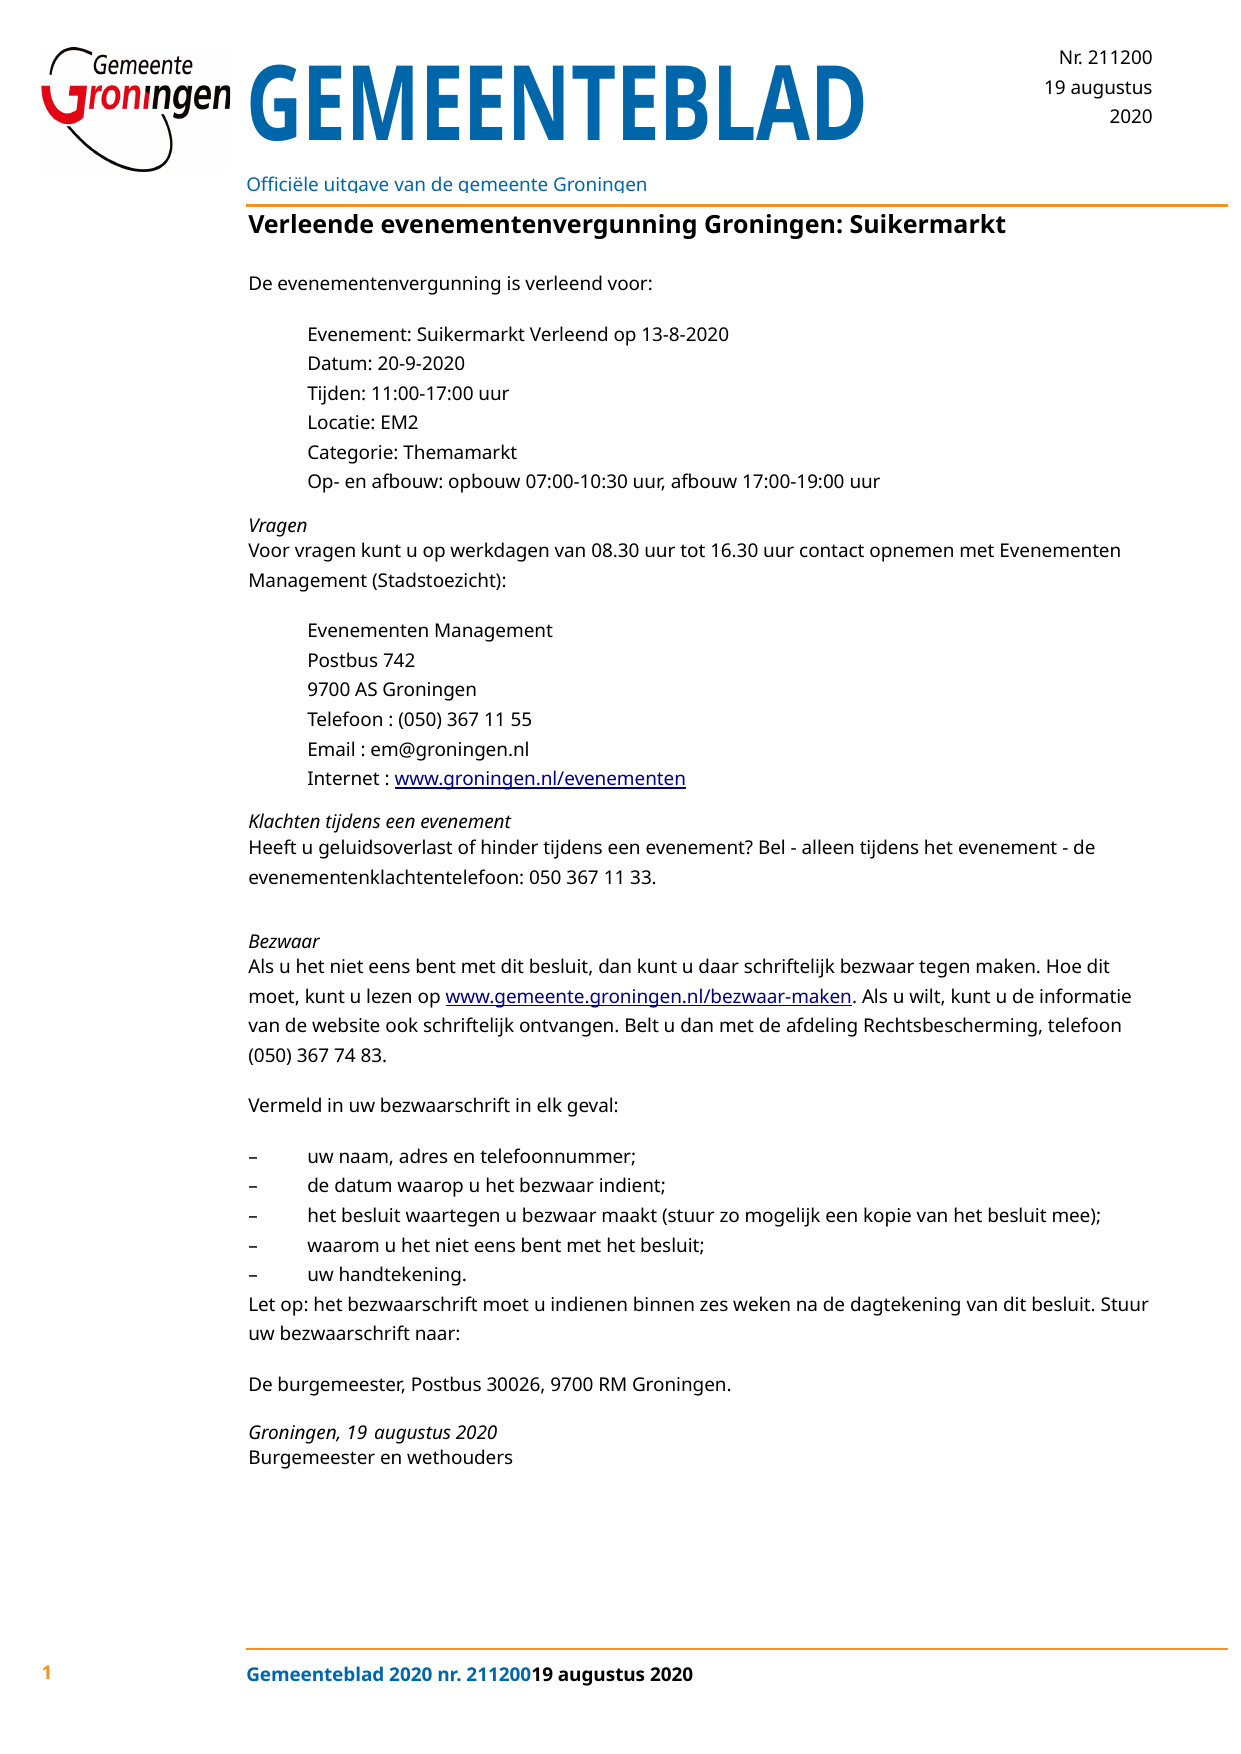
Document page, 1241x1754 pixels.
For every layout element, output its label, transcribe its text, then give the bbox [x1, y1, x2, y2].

list de datum waarop u het bezwaar indient; [248, 1173, 1152, 1198]
list Email : em@groningen.nl [248, 736, 1152, 762]
picture [41, 47, 231, 172]
text Burgemeester en wethouders [248, 1444, 1152, 1470]
text Voor vragen kunt u op werkdagen van 08.30 uur tot 16.30 uur contact opnemen met Evenementen Management (Stadstoezicht): [248, 537, 1152, 593]
text Vragen [248, 512, 1152, 537]
list Locatie: EM2 [248, 409, 1152, 435]
list Internet : www.groningen.nl/evenementen [248, 765, 1152, 791]
list Evenement: Suikermarkt Verleend op 13-8-2020 [248, 321, 1152, 346]
list Evenementen Management [248, 617, 1152, 643]
text Groningen, 19 augustus 2020 [248, 1419, 1152, 1444]
list Op- en afbouw: opbouw 07:00-10:30 uur, afbouw 17:00-19:00 uur [248, 469, 1152, 494]
text Heeft u geluidsoverlast of hinder tijdens een evenement? Bel - alleen tijdens het evenement - de evenementenklachtentelefoon: 050 367 11 33. [248, 834, 1152, 889]
list Datum: 20-9-2020 [248, 350, 1152, 376]
list Categorie: Themamarkt [248, 439, 1152, 465]
text Vermeld in uw bezwaarschrift in elk geval: [248, 1093, 1152, 1118]
text De burgemeester, Postbus 30026, 9700 RM Groningen. [248, 1371, 1152, 1397]
text Verleende evenementenvergunning Groningen: Suikermarkt [248, 207, 1152, 241]
list waarom u het niet eens bent met het besluit; [248, 1232, 1152, 1258]
list Postbus 742 [248, 647, 1152, 673]
list 9700 AS Groningen [248, 677, 1152, 702]
list Tijden: 11:00-17:00 uur [248, 380, 1152, 406]
list uw handtekening. [248, 1261, 1152, 1287]
text Als u het niet eens bent met dit besluit, dan kunt u daar schriftelijk bezwaar tegen maken. Hoe dit moet, kunt u lezen op www.gemeente.groningen.nl/bezwaar-maken. Als u wilt, kunt u de informatie van de website ook schriftelijk ontvangen. Belt u dan met de afdeling Rechtsbescherming, telefoon (050) 367 74 83. [248, 953, 1152, 1068]
text Klachten tijdens een evenement [248, 808, 1152, 834]
list het besluit waartegen u bezwaar maakt (stuur zo mogelijk een kopie van het besluit mee); [248, 1202, 1152, 1228]
list Telefoon : (050) 367 11 55 [248, 706, 1152, 732]
text Bezwaar [248, 928, 1152, 953]
text Let op: het bezwaarschrift moet u indienen binnen zes weken na de dagtekening van dit besluit. Stuur uw bezwaarschrift naar: [248, 1291, 1152, 1346]
list uw naam, adres en telefoonnummer; [248, 1143, 1152, 1169]
text De evenementenvergunning is verleend voor: [248, 270, 1152, 296]
